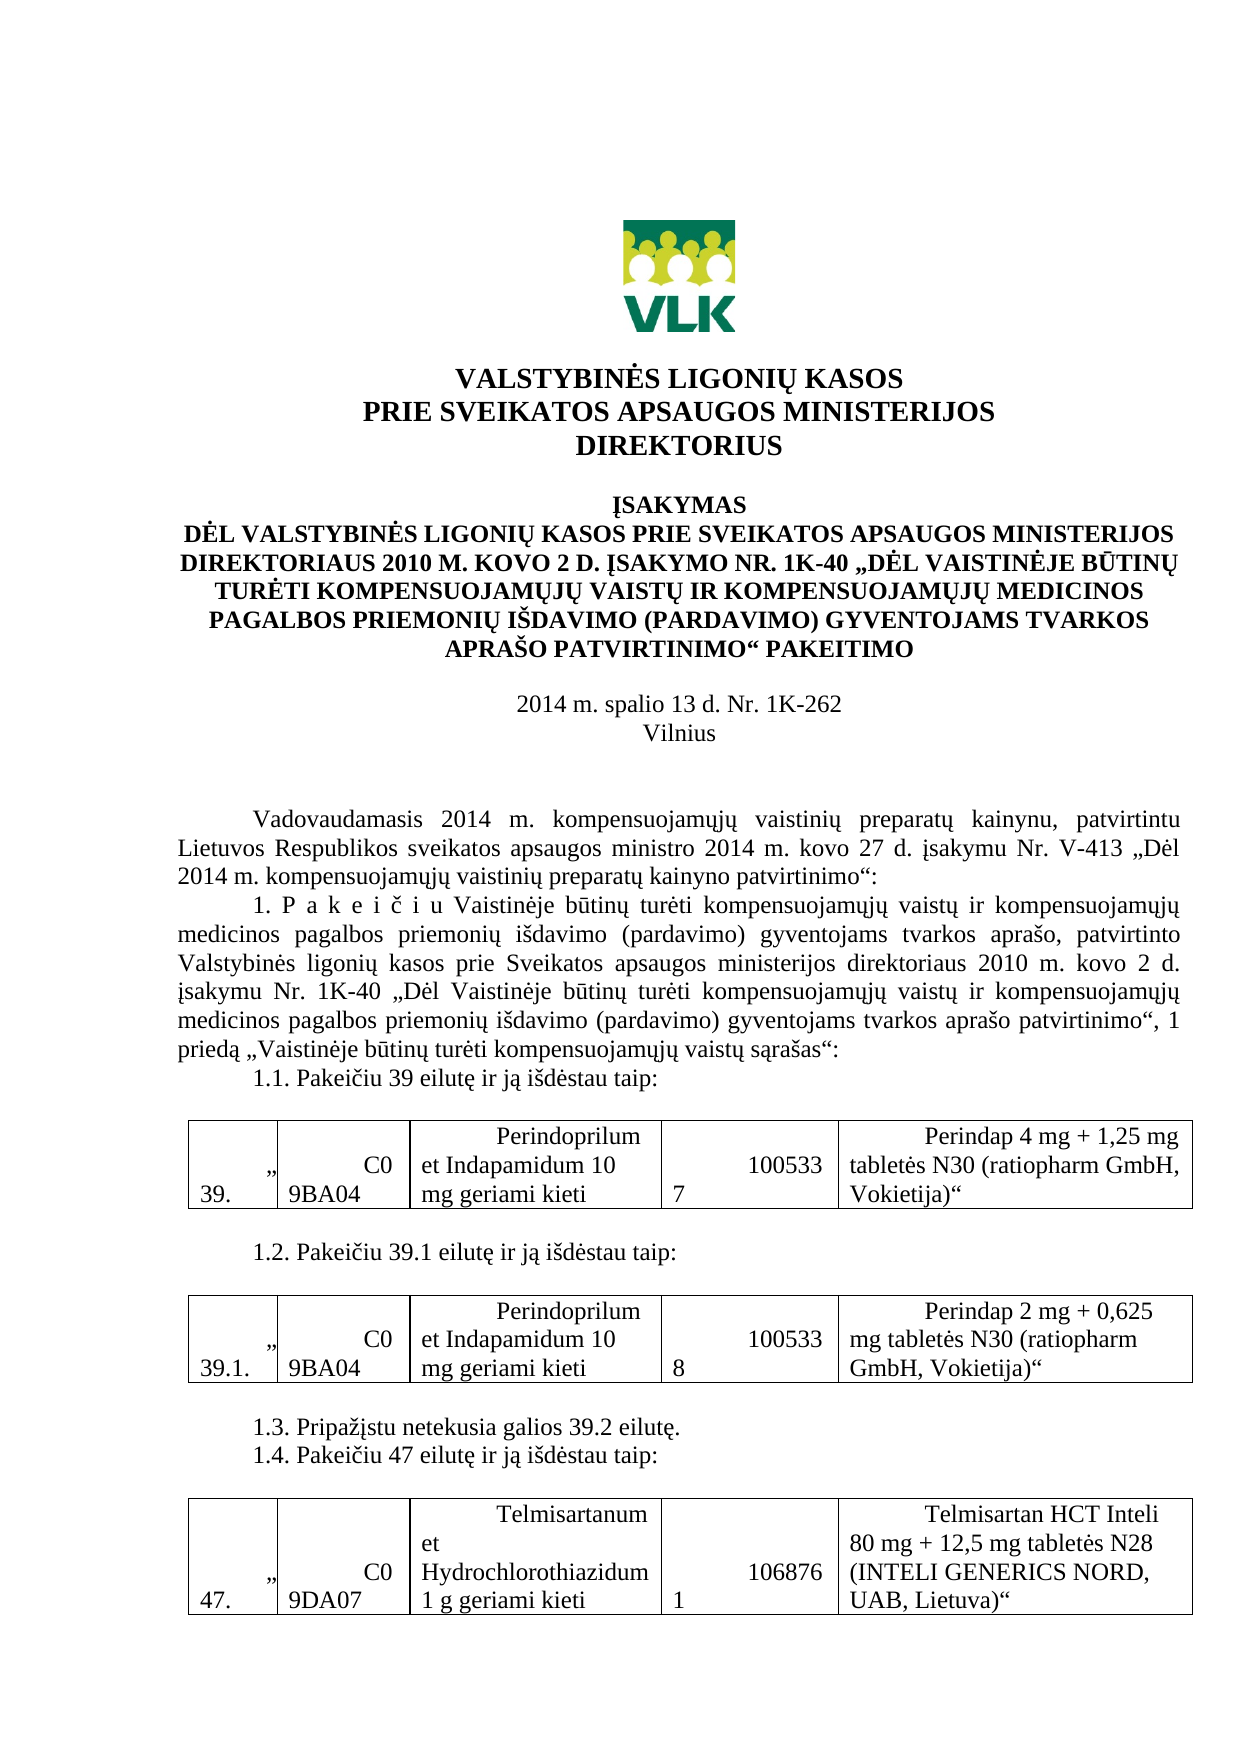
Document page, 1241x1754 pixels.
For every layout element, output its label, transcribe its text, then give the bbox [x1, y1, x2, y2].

table_header 1005337 [662, 1121, 838, 1207]
text Vilnius [177, 718, 1181, 746]
text 1.2. Pakeičiu 39.1 eilutę ir ją išdėstau taip: [177, 1237, 1181, 1266]
text 1.3. Pripažįstu netekusia galios 39.2 eilutę. [177, 1412, 1181, 1441]
text 1. P a k e i č i u Vaistinėje būtinų turėti kompensuojamųjų vaistų ir kompensuojamųjų medicinos pagalbos priemonių išdavimo (pardavimo) gyventojams tvarkos aprašo, patvirtinto Valstybinės ligonių kasos prie Sveikatos apsaugos ministerijos direktoriaus 2010 m. kovo 2 d. įsakymu Nr. 1K-40 „Dėl Vaistinėje būtinų turėti kompensuojamųjų vaistų ir kompensuojamųjų medicinos pagalbos priemonių išdavimo (pardavimo) gyventojams tvarkos aprašo patvirtinimo“, 1 priedą „Vaistinėje būtinų turėti kompensuojamųjų vaistų sąrašas“: [177, 890, 1181, 1063]
table_header Perindap 4 mg + 1,25 mg tabletės N30 (ratiopharm GmbH, Vokietija)“ [839, 1121, 1192, 1207]
text DĖL VALSTYBINĖS LIGONIŲ KASOS PRIE SVEIKATOS APSAUGOS MINISTERIJOS DIREKTORIAUS 2010 M. KOVO 2 D. ĮSAKYMO nR. 1K-40 „dĖL VAISTINĖJE BŪTINŲ TURĖTI KOMPENSUOJAMŲJŲ VAISTŲ IR KOMPENSUOJAMŲJŲ MEDICINOS PAGALBOS PRIEMONIŲ IŠDAVIMO (PARDAVIMO) GYVENTOJAMS TVARKOS APRAŠO PATVIRTINIMO“ PAKEITIMO [177, 519, 1181, 663]
table_header 1068761 [662, 1499, 838, 1614]
table_header 1005338 [662, 1296, 838, 1382]
table_header C09DA07 [278, 1499, 409, 1614]
text 1.4. Pakeičiu 47 eilutę ir ją išdėstau taip: [177, 1441, 1181, 1469]
table_header Perindoprilum et Indapamidum 10 mg geriami kieti [411, 1296, 661, 1382]
text VALSTYBINĖS LIGONIŲ KASOS [177, 361, 1181, 394]
text 2014 m. spalio 13 d. Nr. 1K-262 [177, 689, 1181, 718]
table_header C09BA04 [278, 1296, 409, 1382]
text DIREKTORIUS [177, 428, 1181, 461]
table_header Perindap 2 mg + 0,625 mg tabletės N30 (ratiopharm GmbH, Vokietija)“ [839, 1296, 1192, 1382]
table_header C09BA04 [278, 1121, 409, 1207]
text 1.1. Pakeičiu 39 eilutę ir ją išdėstau taip: [177, 1063, 1181, 1091]
text PRIE SVEIKATOS APSAUGOS MINISTERIJOS [177, 394, 1181, 428]
text ĮSAKYMAS [177, 490, 1181, 519]
table_header „39.1. [189, 1296, 277, 1382]
table_header Perindoprilum et Indapamidum 10 mg geriami kieti [411, 1121, 661, 1207]
table_header Telmisartan HCT Inteli 80 mg + 12,5 mg tabletės N28 (INTELI GENERICS NORD, UAB, Lietuva)“ [839, 1499, 1192, 1614]
text Vadovaudamasis 2014 m. kompensuojamųjų vaistinių preparatų kainynu, patvirtintu Lietuvos Respublikos sveikatos apsaugos ministro 2014 m. kovo 27 d. įsakymu Nr. V-413 „Dėl 2014 m. kompensuojamųjų vaistinių preparatų kainyno patvirtinimo“: [177, 804, 1181, 890]
table_header „39. [189, 1121, 277, 1207]
table_header Telmisartanum et Hydrochlorothiazidum 1 g geriami kieti [411, 1499, 661, 1614]
table_header „47. [189, 1499, 277, 1614]
